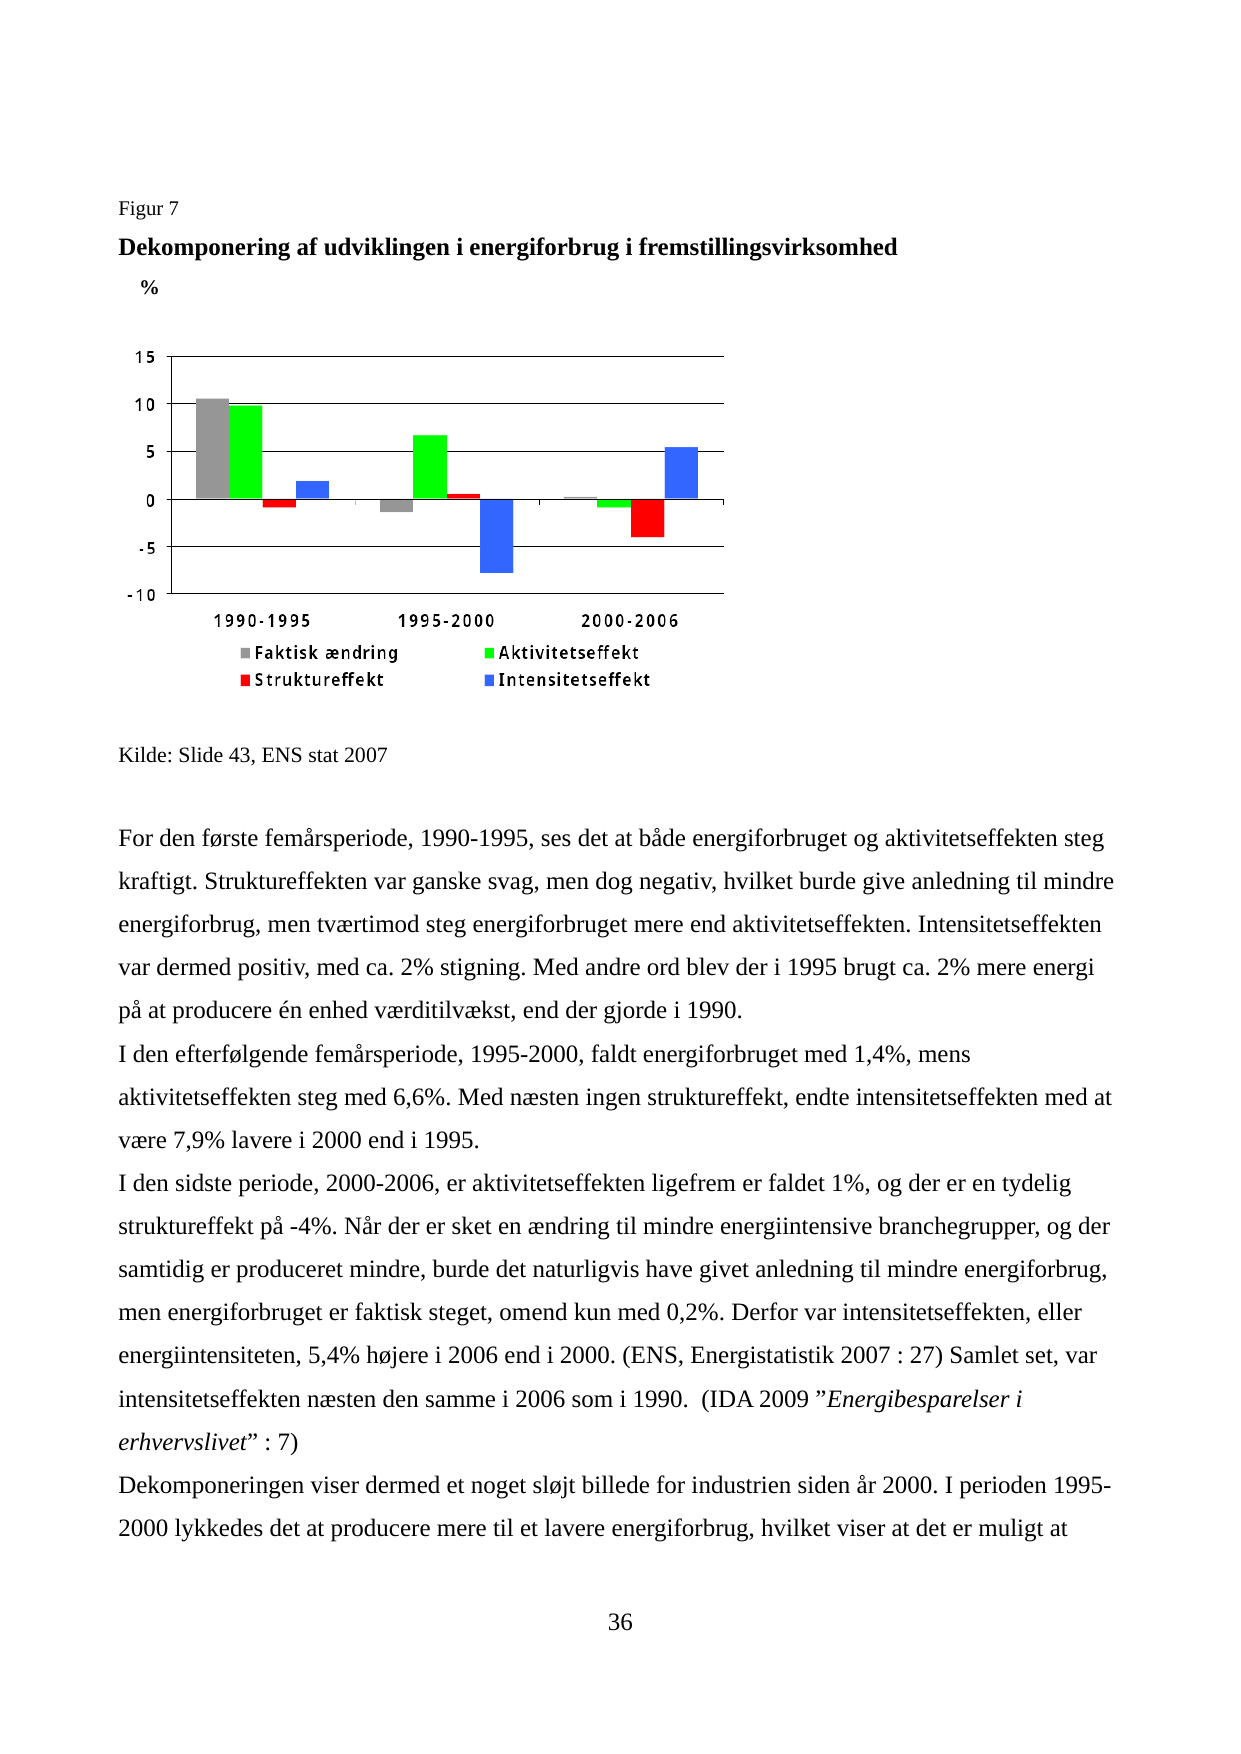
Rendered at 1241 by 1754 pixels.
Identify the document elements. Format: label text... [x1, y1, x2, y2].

text % [118, 275, 1122, 299]
text Dekomponering af udviklingen i energiforbrug i fremstillingsvirksomhed [118, 232, 1122, 261]
text I den sidste periode, 2000-2006, er aktivitetseffekten ligefrem er faldet 1%, og der er en tydelig struktureffekt på -4%. Når der er sket en ændring til mindre energiintensive branchegrupper, og der samtidig er produceret mindre, burde det naturligvis have givet anledning til mindre energiforbrug, men energiforbruget er faktisk steget, omend kun med 0,2%. Derfor var intensitetseffekten, eller energiintensiteten, 5,4% højere i 2006 end i 2000. (ENS, Energistatistik 2007 : 27) Samlet set, var intensitetseffekten næsten den samme i 2006 som i 1990. (IDA 2009 ”Energibesparelser i erhvervslivet” : 7) [118, 1168, 1122, 1456]
text For den første femårsperiode, 1990-1995, ses det at både energiforbruget og aktivitetseffekten steg kraftigt. Struktureffekten var ganske svag, men dog negativ, hvilket burde give anledning til mindre energiforbrug, men tværtimod steg energiforbruget mere end aktivitetseffekten. Intensitetseffekten var dermed positiv, med ca. 2% stigning. Med andre ord blev der i 1995 brugt ca. 2% mere energi på at producere én enhed værditilvækst, end der gjorde i 1990. [118, 823, 1122, 1024]
text Dekomponeringen viser dermed et noget sløjt billede for industrien siden år 2000. I perioden 1995-2000 lykkedes det at producere mere til et lavere energiforbrug, hvilket viser at det er muligt at [118, 1470, 1122, 1542]
text I den efterfølgende femårsperiode, 1995-2000, faldt energiforbruget med 1,4%, mens aktivitetseffekten steg med 6,6%. Med næsten ingen struktureffekt, endte intensitetseffekten med at være 7,9% lavere i 2000 end i 1995. [118, 1039, 1122, 1154]
text Kilde: Slide 43, ENS stat 2007 [118, 742, 1122, 767]
text Figur 7 [118, 196, 1122, 220]
